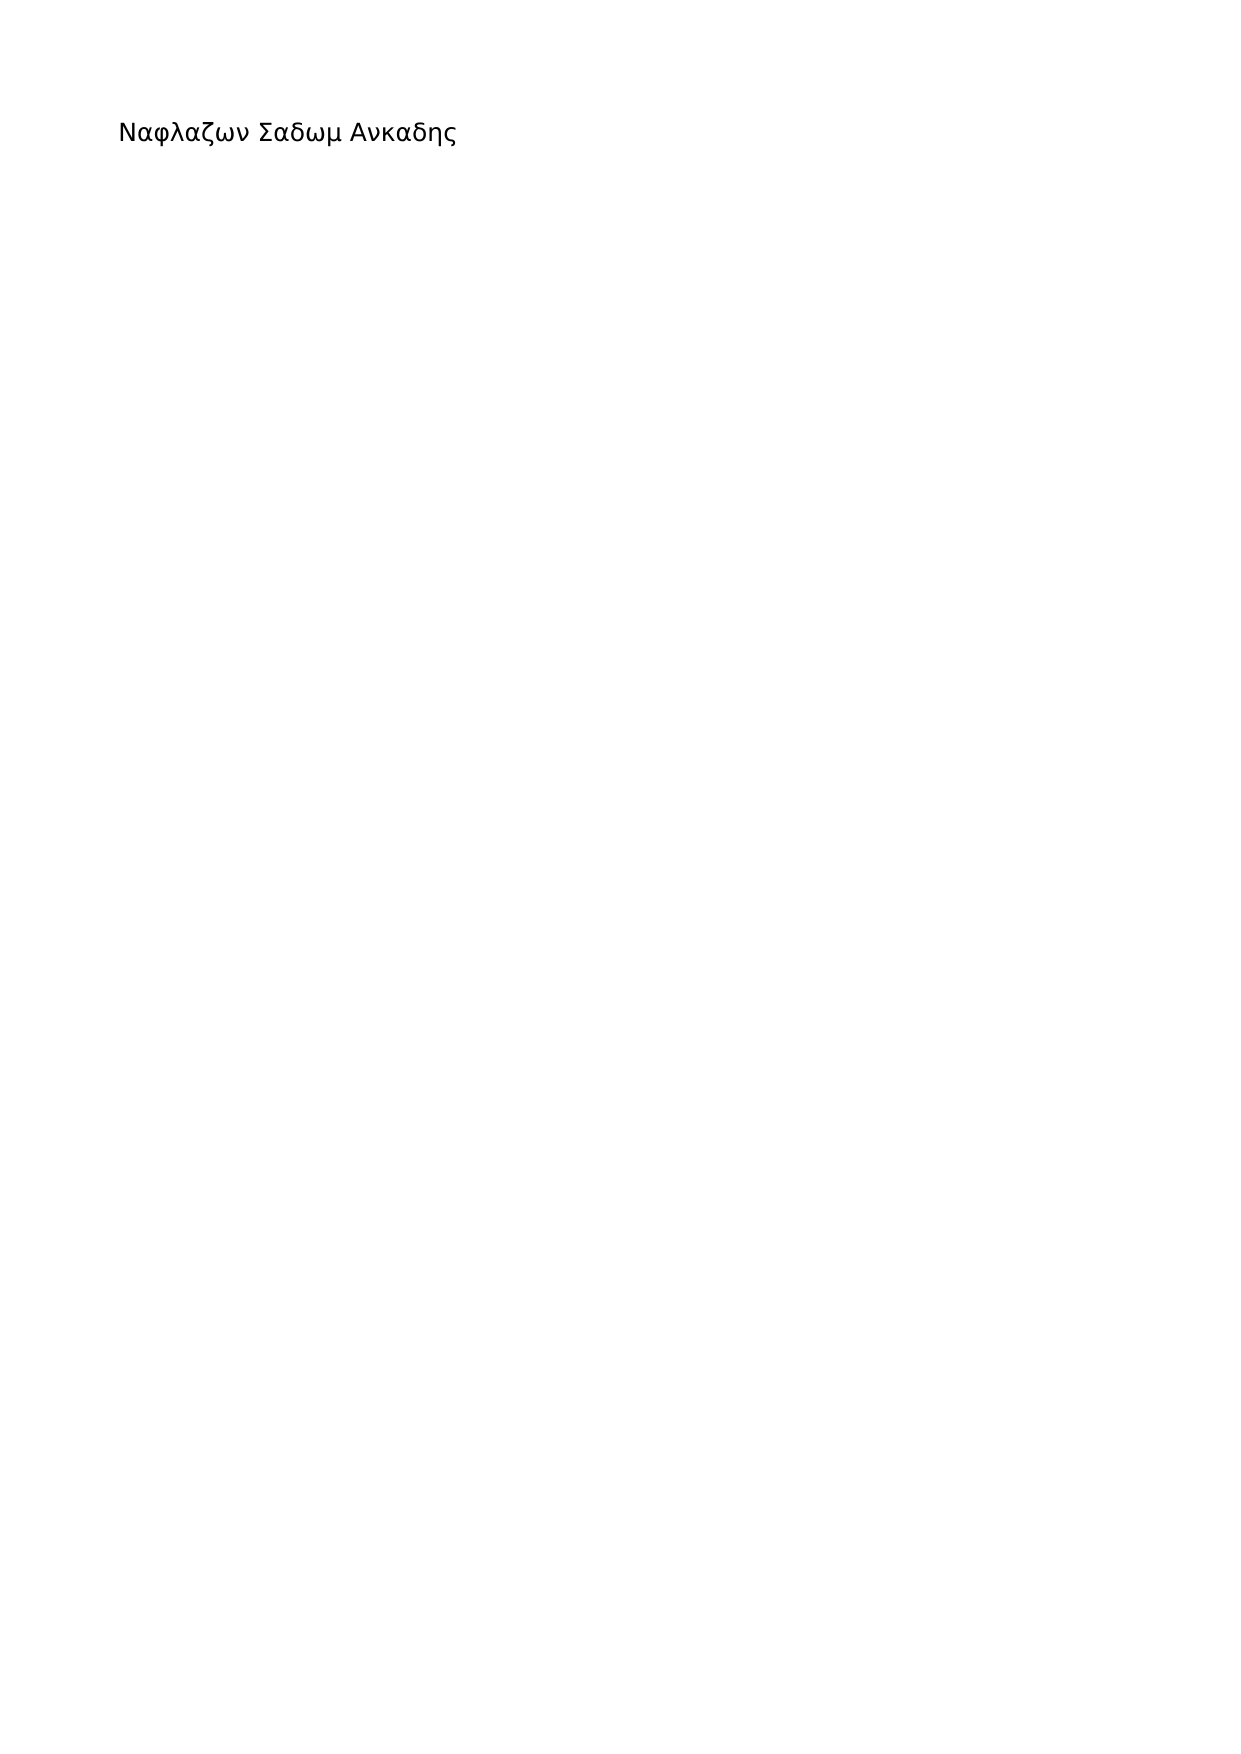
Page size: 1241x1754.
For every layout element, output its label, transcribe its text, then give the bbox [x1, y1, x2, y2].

text Ναφλαζων Σαδωμ Ανκαδης [118, 118, 1122, 147]
